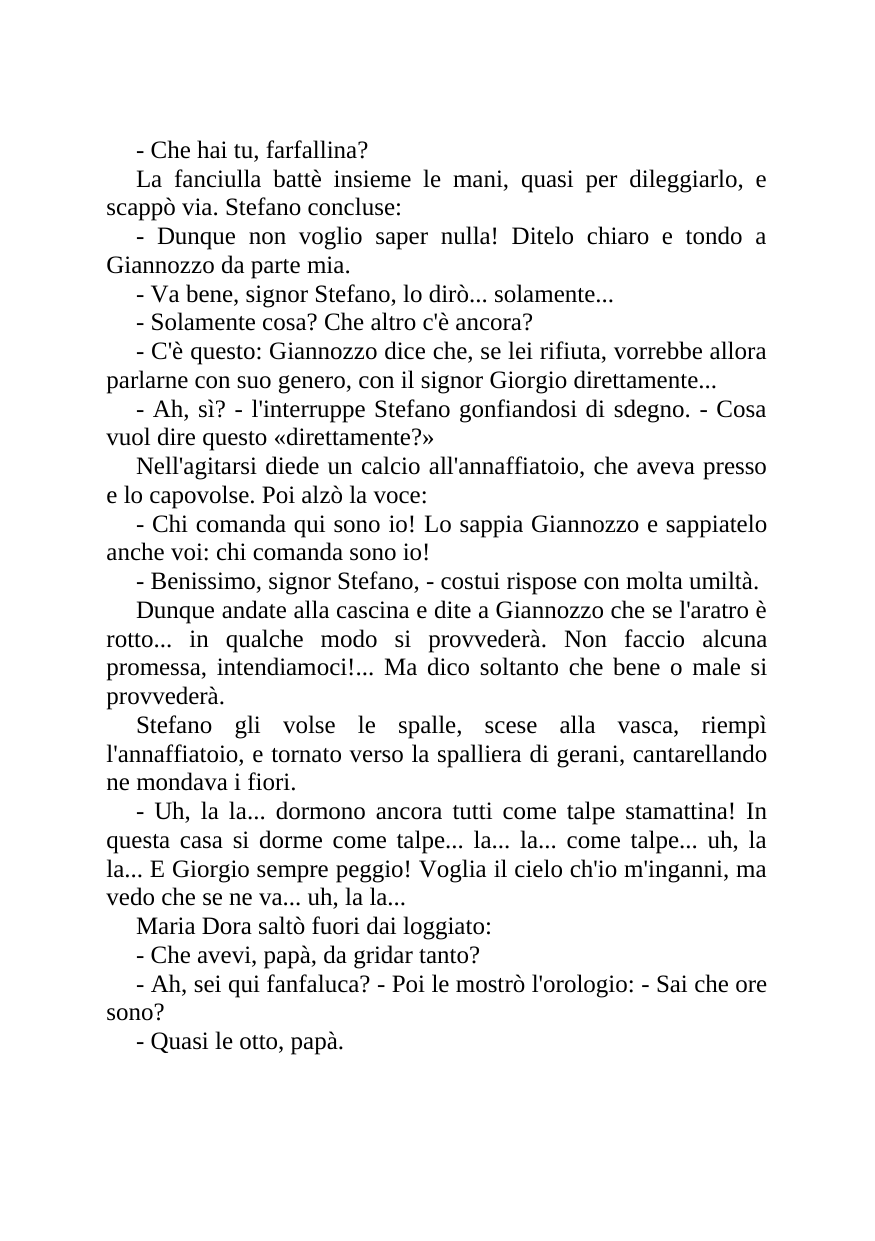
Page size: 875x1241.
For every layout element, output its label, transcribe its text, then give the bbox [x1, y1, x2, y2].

text La fanciulla battè insieme le mani, quasi per dileggiarlo, e scappò via. Stefano concluse: [106, 164, 768, 221]
text - Dunque non voglio saper nulla! Ditelo chiaro e tondo a Giannozzo da parte mia. [106, 221, 768, 279]
text - Va bene, signor Stefano, lo dirò... solamente... [106, 279, 768, 307]
text Stefano gli volse le spalle, scese alla vasca, riempì l'annaffiatoio, e tornato verso la spalliera di gerani, cantarellando ne mondava i fiori. [106, 710, 768, 796]
text - Uh, la la... dormono ancora tutti come talpe stamattina! In questa casa si dorme come talpe... la... la... come talpe... uh, la la... E Giorgio sempre peggio! Voglia il cielo ch'io m'inganni, ma vedo che se ne va... uh, la la... [106, 796, 768, 911]
text Dunque andate alla cascina e dite a Giannozzo che se l'aratro è rotto... in qualche modo si provvederà. Non faccio alcuna promessa, intendiamoci!... Ma dico soltanto che bene o male si provvederà. [106, 595, 768, 710]
text - Quasi le otto, papà. [106, 1026, 768, 1055]
text - C'è questo: Giannozzo dice che, se lei rifiuta, vorrebbe allora parlarne con suo genero, con il signor Giorgio direttamente... [106, 336, 768, 394]
text Nell'agitarsi diede un calcio all'annaffiatoio, che aveva presso e lo capovolse. Poi alzò la voce: [106, 451, 768, 509]
text - Che avevi, papà, da gridar tanto? [106, 940, 768, 969]
text - Ah, sì? - l'interruppe Stefano gonfiandosi di sdegno. - Cosa vuol dire questo «direttamente?» [106, 394, 768, 451]
text - Ah, sei qui fanfaluca? - Poi le mostrò l'orologio: - Sai che ore sono? [106, 969, 768, 1026]
text - Solamente cosa? Che altro c'è ancora? [106, 307, 768, 336]
text - Chi comanda qui sono io! Lo sappia Giannozzo e sappiatelo anche voi: chi comanda sono io! [106, 509, 768, 566]
text Maria Dora saltò fuori dai loggiato: [106, 911, 768, 940]
text - Che hai tu, farfallina? [106, 135, 768, 164]
text - Benissimo, signor Stefano, - costui rispose con molta umiltà. [106, 566, 768, 595]
